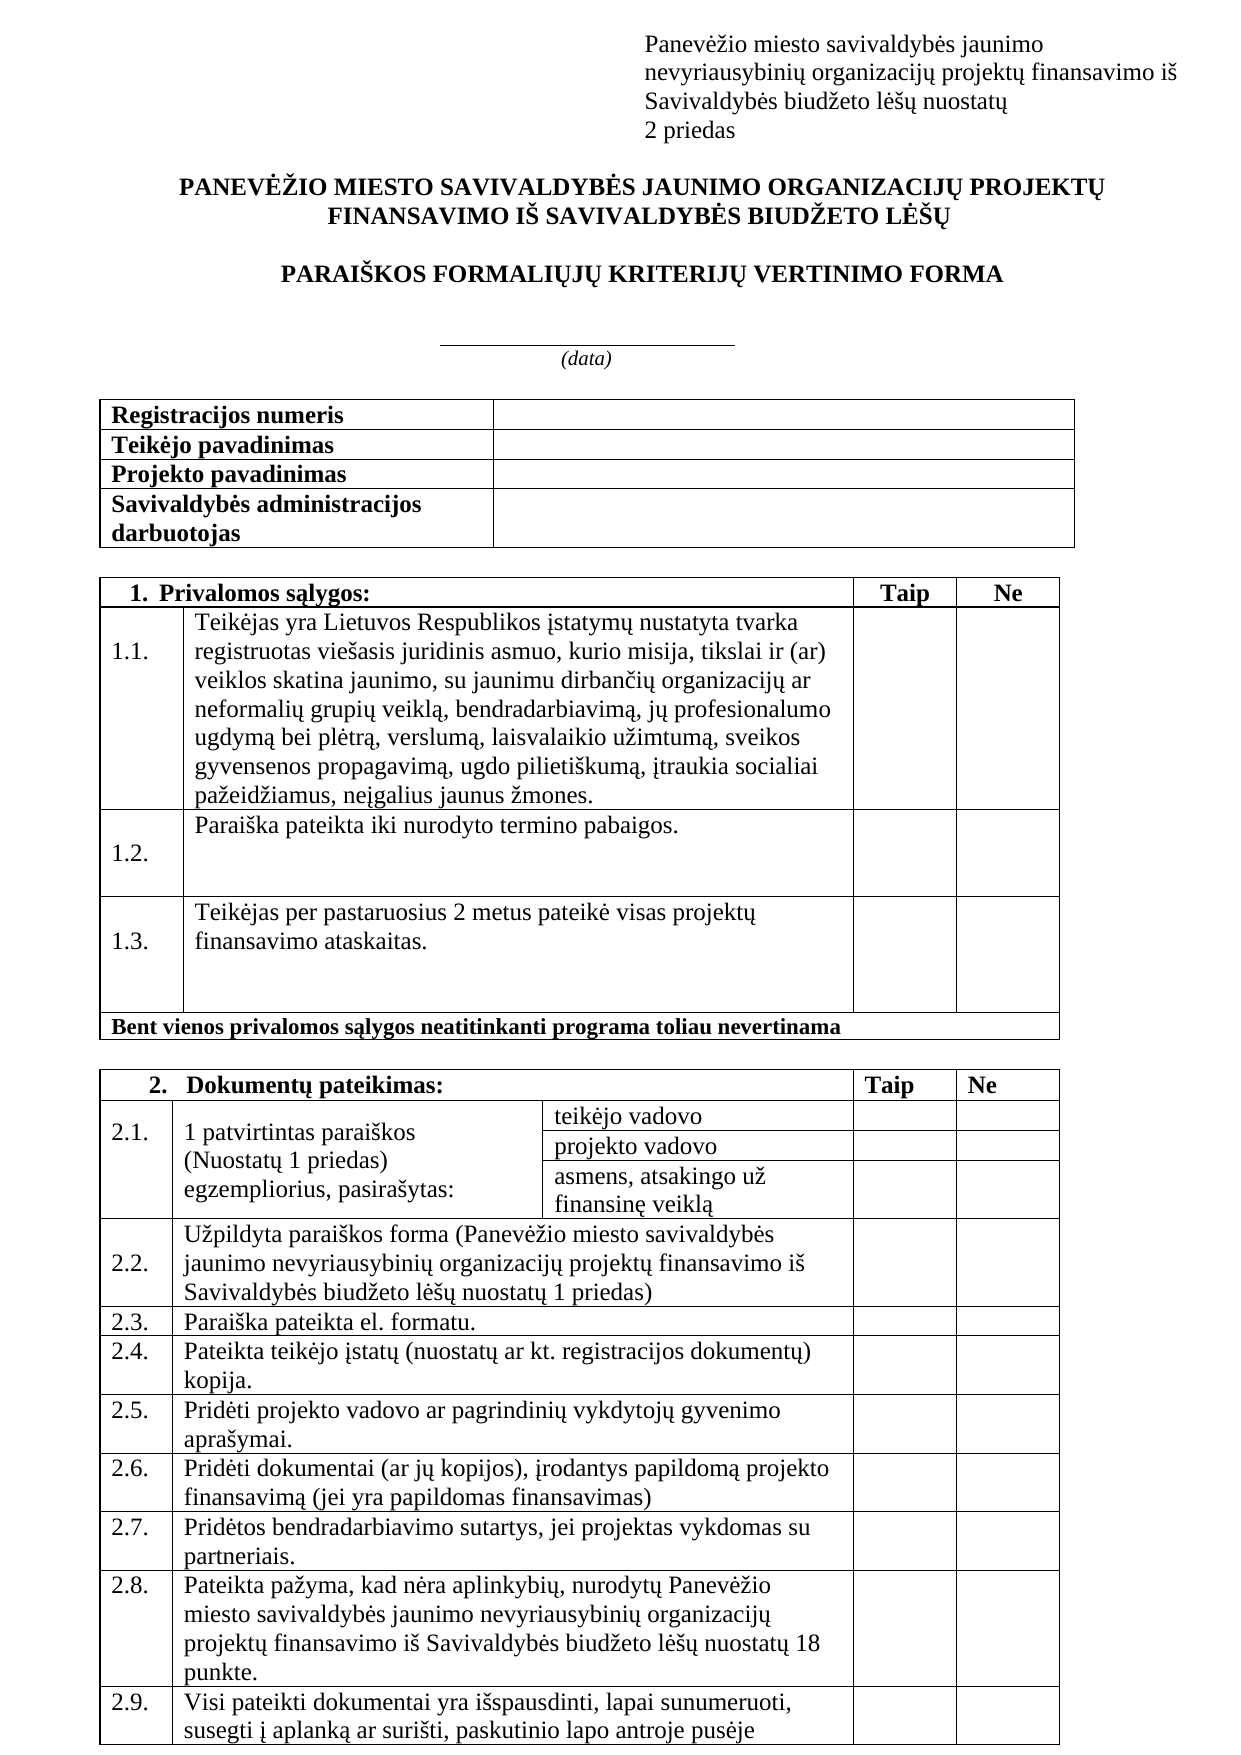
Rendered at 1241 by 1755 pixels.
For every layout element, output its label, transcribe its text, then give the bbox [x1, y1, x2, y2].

table_header 2. Dokumentų pateikimas: [101, 1070, 853, 1100]
text PANEVĖŽIO MIESTO SAVIVALDYBĖS JAUNIMO ORGANIZACIJŲ PROJEKTŲ FINANSAVIMO IŠ SAVIVALDYBĖS BIUDŽETO LĖŠŲ [103, 172, 1181, 230]
table_cell (data) [440, 346, 735, 370]
table_cell [854, 1571, 956, 1686]
table_cell 2.7. [101, 1512, 172, 1569]
table_cell Paraiška pateikta el. formatu. [173, 1307, 853, 1335]
table_cell [854, 1454, 956, 1511]
table_cell Pridėtos bendradarbiavimo sutartys, jei projektas vykdomas su partneriais. [173, 1512, 853, 1569]
table_cell 1.2. [101, 810, 183, 896]
table_cell [854, 1512, 956, 1569]
table_cell asmens, atsakingo už finansinę veiklą [543, 1161, 853, 1218]
table_header 1. Privalomos sąlygos: [101, 578, 853, 606]
table_cell [957, 1161, 1059, 1218]
table_cell 2.4. [101, 1336, 172, 1394]
table_cell [957, 1307, 1059, 1335]
table_cell [854, 608, 956, 809]
table_cell [957, 1131, 1059, 1160]
table_cell Teikėjo pavadinimas [101, 430, 493, 458]
table_header [484, 316, 735, 345]
table_cell [957, 897, 1059, 1012]
table_cell 2.2. [101, 1219, 172, 1306]
table_cell [957, 1571, 1059, 1686]
text Panevėžio miesto savivaldybės jaunimo nevyriausybinių organizacijų projektų finansavimo iš Savivaldybės biudžeto lėšų nuostatų [644, 29, 1181, 115]
table_cell Bent vienos privalomos sąlygos neatitinkanti programa toliau nevertinama [101, 1013, 1059, 1039]
table_cell 2.3. [101, 1307, 172, 1335]
table_header Registracijos numeris [101, 400, 493, 429]
table_cell Pridėti projekto vadovo ar pagrindinių vykdytojų gyvenimo aprašymai. [173, 1395, 853, 1452]
table_header Taip [854, 578, 956, 606]
text PARAIŠKOS FORMALIŲJŲ KRITERIJŲ VERTINIMO FORMA [103, 259, 1181, 287]
table_cell [854, 897, 956, 1012]
table_cell 2.8. [101, 1571, 172, 1686]
table_cell 2.9. [101, 1687, 172, 1744]
table_cell [957, 1512, 1059, 1569]
table_cell [854, 1131, 956, 1160]
table_cell Teikėjas per pastaruosius 2 metus pateikė visas projektų finansavimo ataskaitas. [184, 897, 853, 1012]
table_cell 1.3. [101, 897, 183, 1012]
table_cell Užpildyta paraiškos forma (Panevėžio miesto savivaldybės jaunimo nevyriausybinių organizacijų projektų finansavimo iš Savivaldybės biudžeto lėšų nuostatų 1 priedas) [173, 1219, 853, 1306]
table_header Taip [854, 1070, 956, 1100]
table_cell [854, 1161, 956, 1218]
table_cell [854, 1336, 956, 1394]
table_cell Visi pateikti dokumentai yra išspausdinti, lapai sunumeruoti, susegti į aplanką ar surišti, paskutinio lapo antroje pusėje [173, 1687, 853, 1744]
table_header Ne [957, 578, 1059, 606]
table_header Ne [957, 1070, 1059, 1100]
table_cell 2.5. [101, 1395, 172, 1452]
table_cell 2.6. [101, 1454, 172, 1511]
table_cell [854, 1219, 956, 1306]
table_cell [854, 1101, 956, 1130]
table_cell 1.1. [101, 608, 183, 809]
table_cell [957, 1336, 1059, 1394]
table_cell [957, 608, 1059, 809]
table_cell Pateikta pažyma, kad nėra aplinkybių, nurodytų Panevėžio miesto savivaldybės jaunimo nevyriausybinių organizacijų projektų finansavimo iš Savivaldybės biudžeto lėšų nuostatų 18 punkte. [173, 1571, 853, 1686]
table_cell [854, 1687, 956, 1744]
table_cell [494, 430, 1074, 458]
table_cell [957, 1101, 1059, 1130]
table_header [440, 316, 484, 345]
table_header [494, 400, 1074, 429]
table_cell 2.1. [101, 1101, 172, 1218]
table_cell [494, 489, 1074, 547]
table_cell Paraiška pateikta iki nurodyto termino pabaigos. [184, 810, 853, 896]
table_cell [854, 810, 956, 896]
table_cell Pateikta teikėjo įstatų (nuostatų ar kt. registracijos dokumentų) kopija. [173, 1336, 853, 1394]
table_cell Teikėjas yra Lietuvos Respublikos įstatymų nustatyta tvarka registruotas viešasis juridinis asmuo, kurio misija, tikslai ir (ar) veiklos skatina jaunimo, su jaunimu dirbančių organizacijų ar neformalių grupių veiklą, bendradarbiavimą, jų profesionalumo ugdymą bei plėtrą, verslumą, laisvalaikio užimtumą, sveikos gyvensenos propagavimą, ugdo pilietiškumą, įtraukia socialiai pažeidžiamus, neįgalius jaunus žmones. [184, 608, 853, 809]
table_cell Projekto pavadinimas [101, 460, 493, 488]
table_cell [957, 1219, 1059, 1306]
table_cell projekto vadovo [543, 1131, 853, 1160]
table_cell [854, 1395, 956, 1452]
table_cell [957, 1454, 1059, 1511]
table_cell [957, 810, 1059, 896]
table_cell Savivaldybės administracijos darbuotojas [101, 489, 493, 547]
table_cell [494, 460, 1074, 488]
table_cell [854, 1307, 956, 1335]
table_cell Pridėti dokumentai (ar jų kopijos), įrodantys papildomą projekto finansavimą (jei yra papildomas finansavimas) [173, 1454, 853, 1511]
table_cell teikėjo vadovo [543, 1101, 853, 1130]
table_cell 1 patvirtintas paraiškos (Nuostatų 1 priedas) egzempliorius, pasirašytas: [173, 1101, 542, 1218]
table_cell [957, 1395, 1059, 1452]
text 2 priedas [644, 115, 1181, 144]
table_cell [957, 1687, 1059, 1744]
